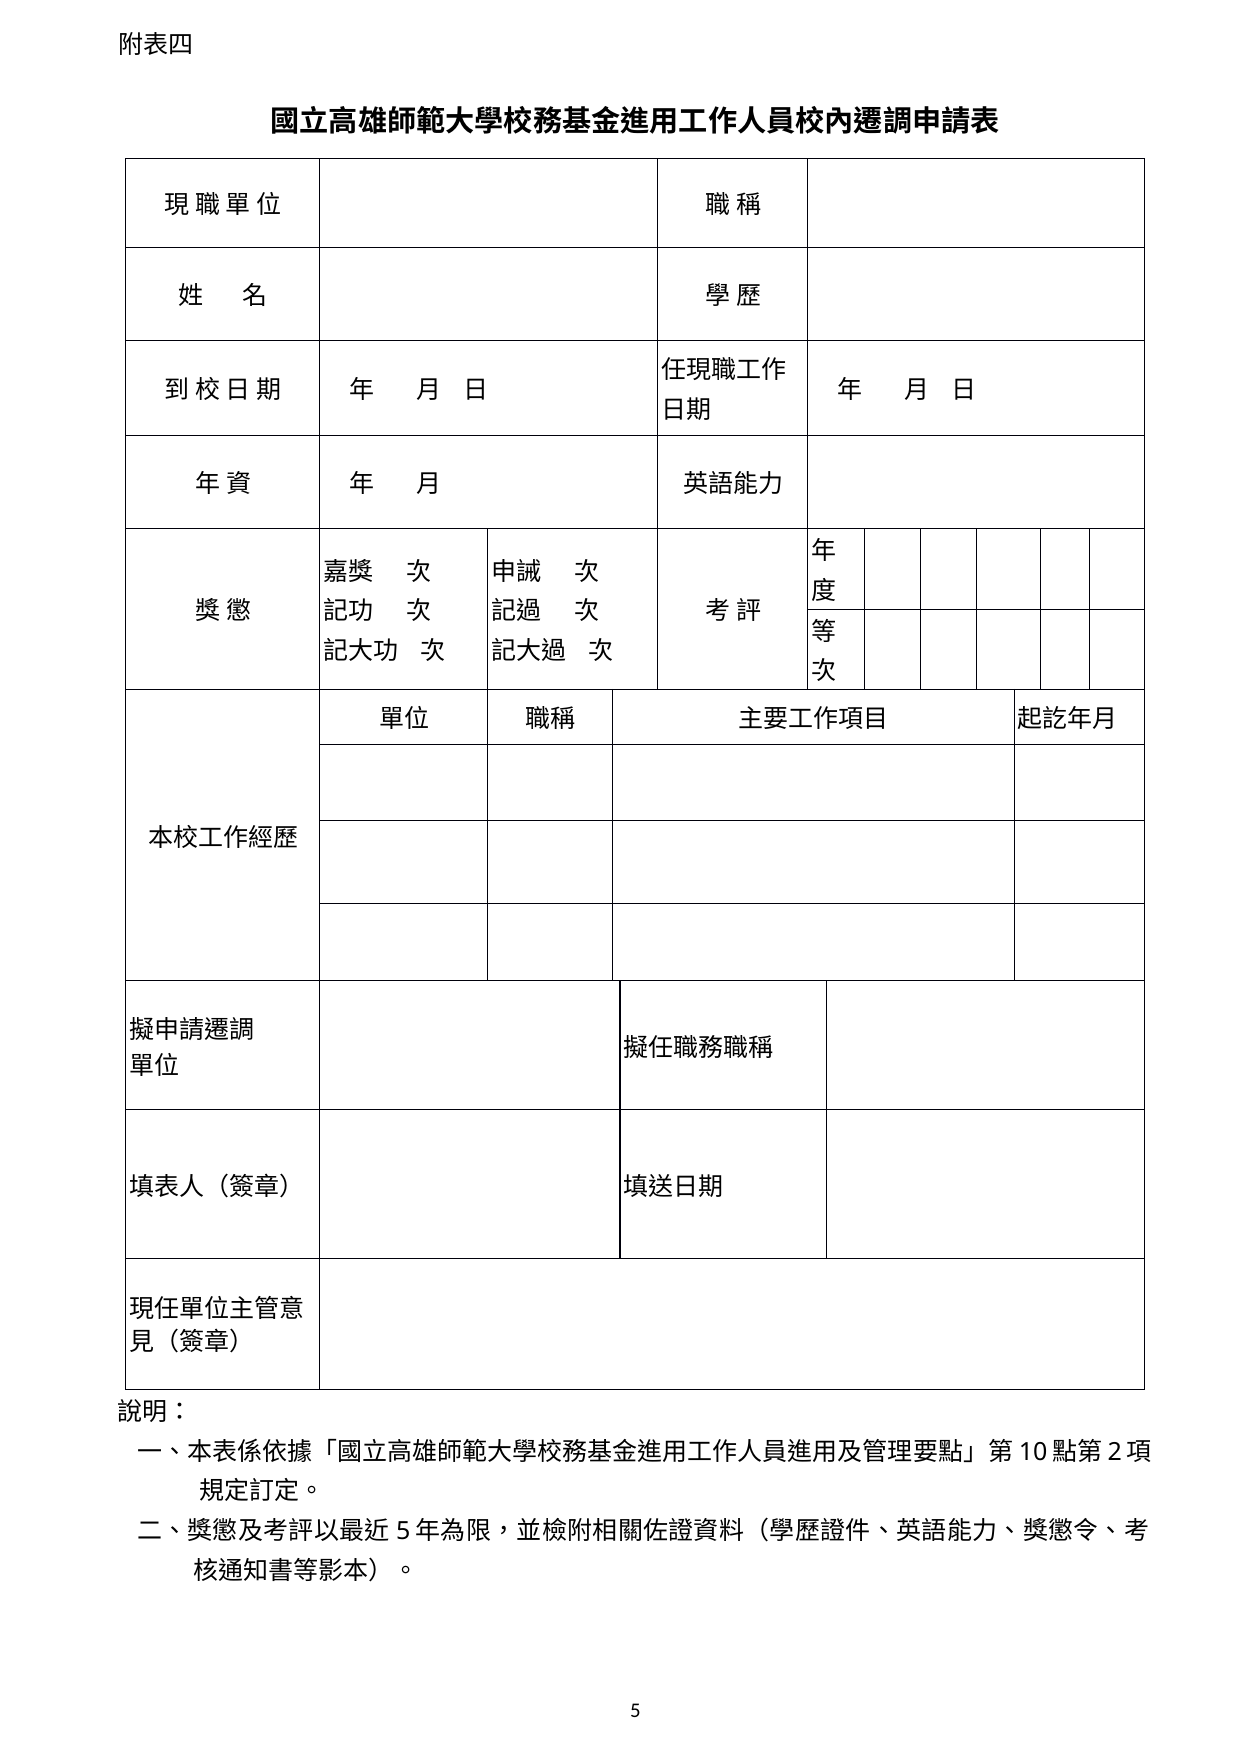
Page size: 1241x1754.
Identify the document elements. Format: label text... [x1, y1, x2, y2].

table_cell 獎 懲 [126, 529, 319, 689]
table_cell [1041, 610, 1089, 689]
table_cell 年 月 [320, 436, 657, 528]
table_header 現 職 單 位 [126, 159, 319, 247]
table_cell [1090, 529, 1144, 608]
table_cell [613, 821, 1014, 903]
table_cell [1090, 610, 1144, 689]
table_cell 填表人（簽章） [126, 1110, 319, 1258]
table_cell 考 評 [658, 529, 807, 689]
table_cell [865, 529, 920, 608]
table_cell [320, 745, 487, 819]
table_cell 年 資 [126, 436, 319, 528]
table_cell [320, 1110, 619, 1258]
table_cell 年 月 日 [808, 341, 1144, 435]
table_cell [977, 610, 1040, 689]
table_cell 嘉獎 次 記功 次 記大功 次 [320, 529, 487, 689]
table_header 職 稱 [658, 159, 807, 247]
text 附表四 [118, 30, 1152, 59]
table_cell 本校工作經歷 [126, 690, 319, 980]
table_cell [921, 529, 976, 608]
table_cell 到 校 日 期 [126, 341, 319, 435]
table_cell 學 歷 [658, 248, 807, 340]
table_cell [1015, 821, 1144, 903]
table_cell 姓 名 [126, 248, 319, 340]
table_cell [613, 745, 1014, 819]
text 說明： [117, 1390, 1152, 1429]
table_cell [921, 610, 976, 689]
table_cell [320, 1259, 1144, 1389]
table_cell [488, 904, 612, 980]
table_cell [320, 821, 487, 903]
text 一、本表係依據「國立高雄師範大學校務基金進用工作人員進用及管理要點」第10點第2項規定訂定。 [137, 1429, 1152, 1509]
table_cell 任現職工作日期 [658, 341, 807, 435]
table_cell 現任單位主管意見（簽章） [126, 1259, 319, 1389]
table_cell 起訖年月 [1015, 690, 1144, 743]
table_cell [827, 981, 1144, 1109]
table_cell [320, 981, 619, 1109]
table_cell [977, 529, 1040, 608]
table_cell 填送日期 [621, 1110, 826, 1258]
table_cell [1015, 904, 1144, 980]
text 國立高雄師範大學校務基金進用工作人員校內遷調申請表 [118, 79, 1152, 158]
table_cell 職稱 [488, 690, 612, 743]
table_cell 年度 [808, 529, 864, 608]
table_cell 擬申請遷調 單位 [126, 981, 319, 1109]
table_header [808, 159, 1144, 247]
table_cell [865, 610, 920, 689]
table_cell 申誡 次 記過 次 記大過 次 [488, 529, 657, 689]
table_cell [827, 1110, 1144, 1258]
table_cell [808, 248, 1144, 340]
table_cell [488, 821, 612, 903]
table_cell 擬任職務職稱 [621, 981, 826, 1109]
table_cell [1041, 529, 1089, 608]
table_cell [488, 745, 612, 819]
table_cell 單位 [320, 690, 487, 743]
table_header [320, 159, 657, 247]
table_cell [320, 248, 657, 340]
table_cell 主要工作項目 [613, 690, 1014, 743]
table_cell [808, 436, 1144, 528]
table_cell [320, 904, 487, 980]
text 二、獎懲及考評以最近5年為限，並檢附相關佐證資料（學歷證件、英語能力、獎懲令、考核通知書等影本）。 [137, 1509, 1152, 1588]
table_cell 年 月 日 [320, 341, 657, 435]
table_cell 英語能力 [658, 436, 807, 528]
table_cell [1015, 745, 1144, 819]
table_cell [613, 904, 1014, 980]
table_cell 等次 [808, 610, 864, 689]
